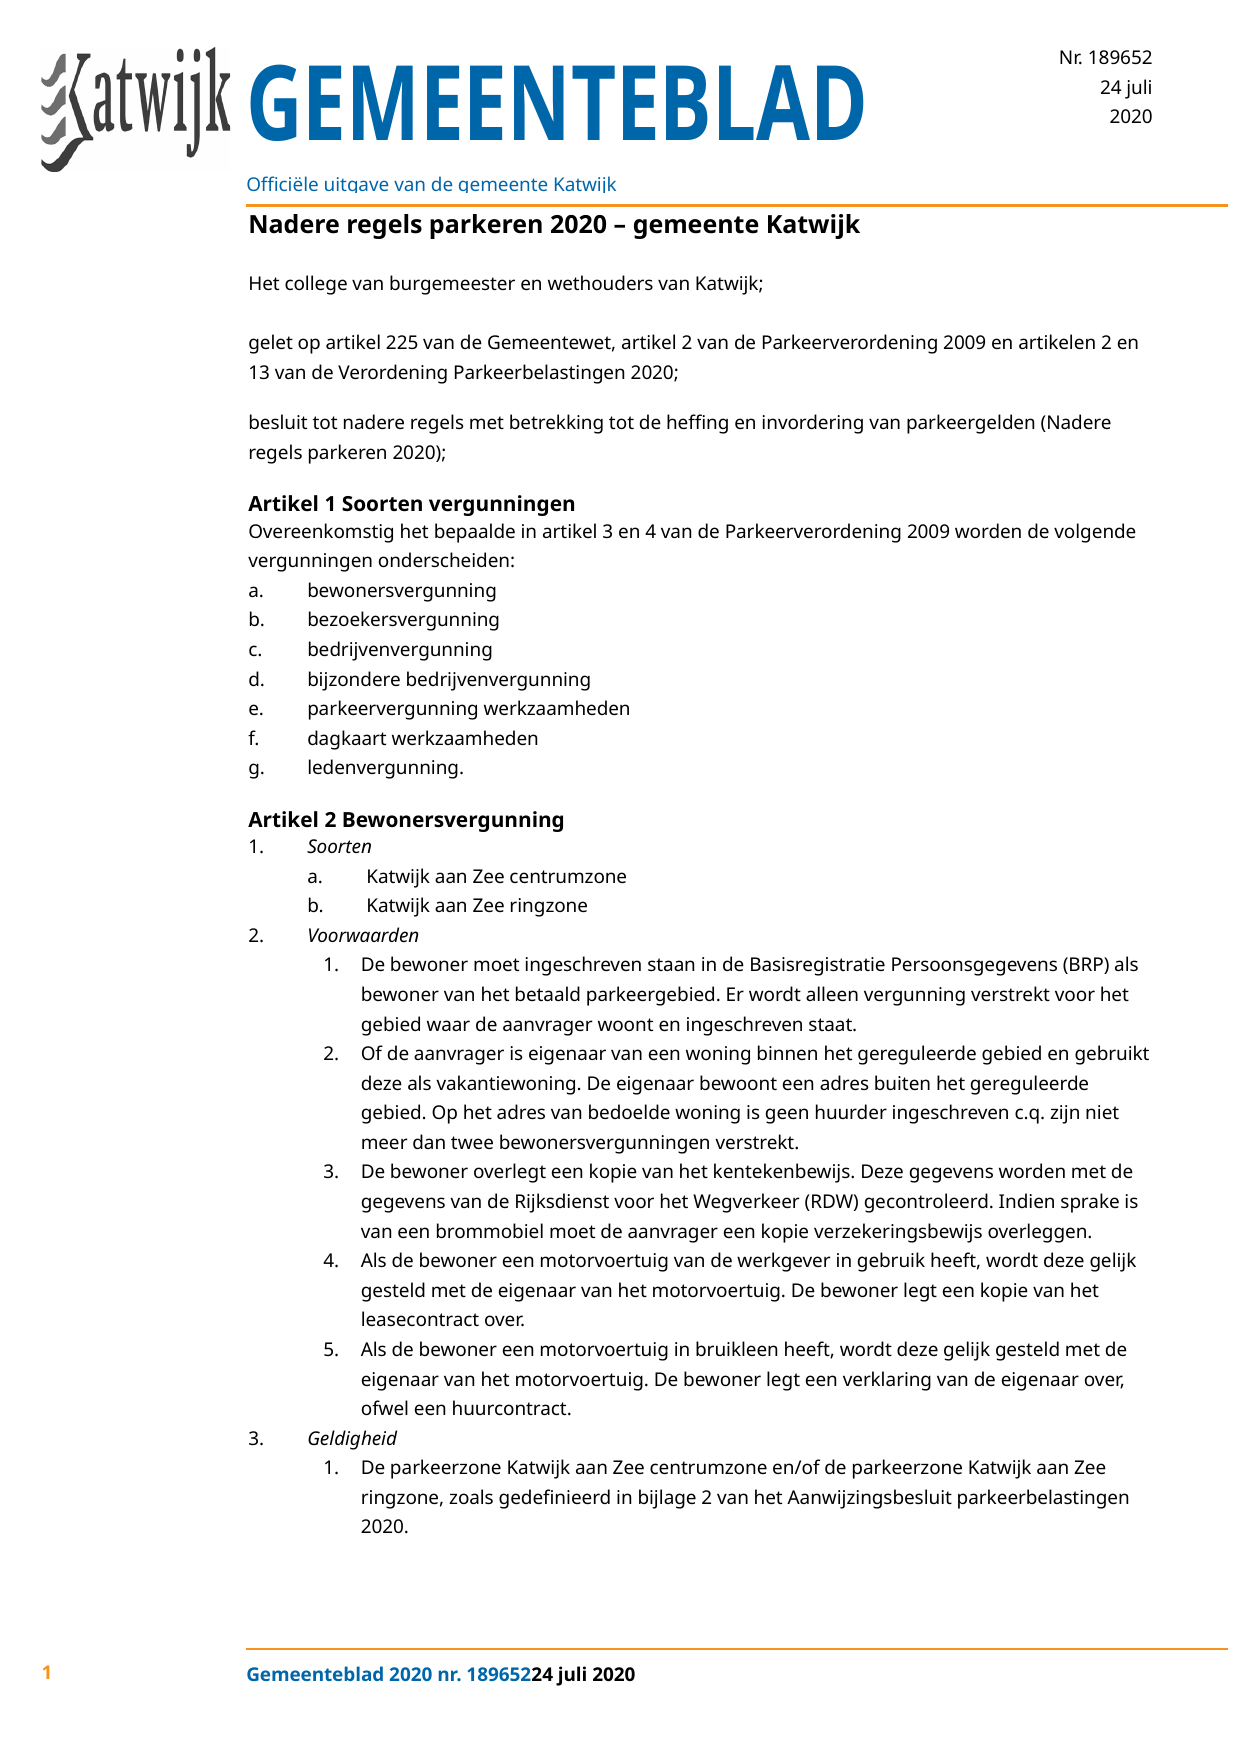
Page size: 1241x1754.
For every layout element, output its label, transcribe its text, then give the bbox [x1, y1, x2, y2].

list Katwijk aan Zee centrumzone [307, 863, 1152, 889]
list De bewoner overlegt een kopie van het kentekenbewijs. Deze gegevens worden met de gegevens van de Rijksdienst voor het Wegverkeer (RDW) gecontroleerd. Indien sprake is van een brommobiel moet de aanvrager een kopie verzekeringsbewijs overleggen. [323, 1159, 1152, 1244]
list Voorwaarden [248, 922, 1152, 948]
list bezoekersvergunning [248, 607, 1152, 632]
list bijzondere bedrijvenvergunning [248, 666, 1152, 691]
text Overeenkomstig het bepaalde in artikel 3 en 4 van de Parkeerverordening 2009 worden de volgende vergunningen onderscheiden: [248, 518, 1152, 573]
text besluit tot nadere regels met betrekking tot de heffing en invordering van parkeergelden (Nadere regels parkeren 2020); [248, 409, 1152, 465]
text Nadere regels parkeren 2020 – gemeente Katwijk [248, 207, 1152, 241]
list ledenvergunning. [248, 754, 1152, 780]
list bewonersvergunning [248, 577, 1152, 603]
picture [41, 47, 231, 172]
list De parkeerzone Katwijk aan Zee centrumzone en/of de parkeerzone Katwijk aan Zee ringzone, zoals gedefinieerd in bijlage 2 van het Aanwijzingsbesluit parkeerbelastingen 2020. [323, 1454, 1152, 1539]
text gelet op artikel 225 van de Gemeentewet, artikel 2 van de Parkeerverordening 2009 en artikelen 2 en 13 van de Verordening Parkeerbelastingen 2020; [248, 329, 1152, 385]
text Artikel 1 Soorten vergunningen [248, 489, 1152, 518]
list Als de bewoner een motorvoertuig van de werkgever in gebruik heeft, wordt deze gelijk gesteld met de eigenaar van het motorvoertuig. De bewoner legt een kopie van het leasecontract over. [323, 1247, 1152, 1332]
text Artikel 2 Bewonersvergunning [248, 805, 1152, 833]
text Het college van burgemeester en wethouders van Katwijk; [248, 270, 1152, 296]
list Of de aanvrager is eigenaar van een woning binnen het gereguleerde gebied en gebruikt deze als vakantiewoning. De eigenaar bewoont een adres buiten het gereguleerde gebied. Op het adres van bedoelde woning is geen huurder ingeschreven c.q. zijn niet meer dan twee bewonersvergunningen verstrekt. [323, 1040, 1152, 1155]
list De bewoner moet ingeschreven staan in de Basisregistratie Persoonsgegevens (BRP) als bewoner van het betaald parkeergebied. Er wordt alleen vergunning verstrekt voor het gebied waar de aanvrager woont en ingeschreven staat. [323, 952, 1152, 1037]
list Geldigheid [248, 1425, 1152, 1451]
list bedrijvenvergunning [248, 636, 1152, 662]
list Als de bewoner een motorvoertuig in bruikleen heeft, wordt deze gelijk gesteld met de eigenaar van het motorvoertuig. De bewoner legt een verklaring van de eigenaar over, ofwel een huurcontract. [323, 1336, 1152, 1421]
list parkeervergunning werkzaamheden [248, 695, 1152, 721]
list Katwijk aan Zee ringzone [307, 892, 1152, 918]
list dagkaart werkzaamheden [248, 725, 1152, 751]
list Soorten [248, 833, 1152, 859]
